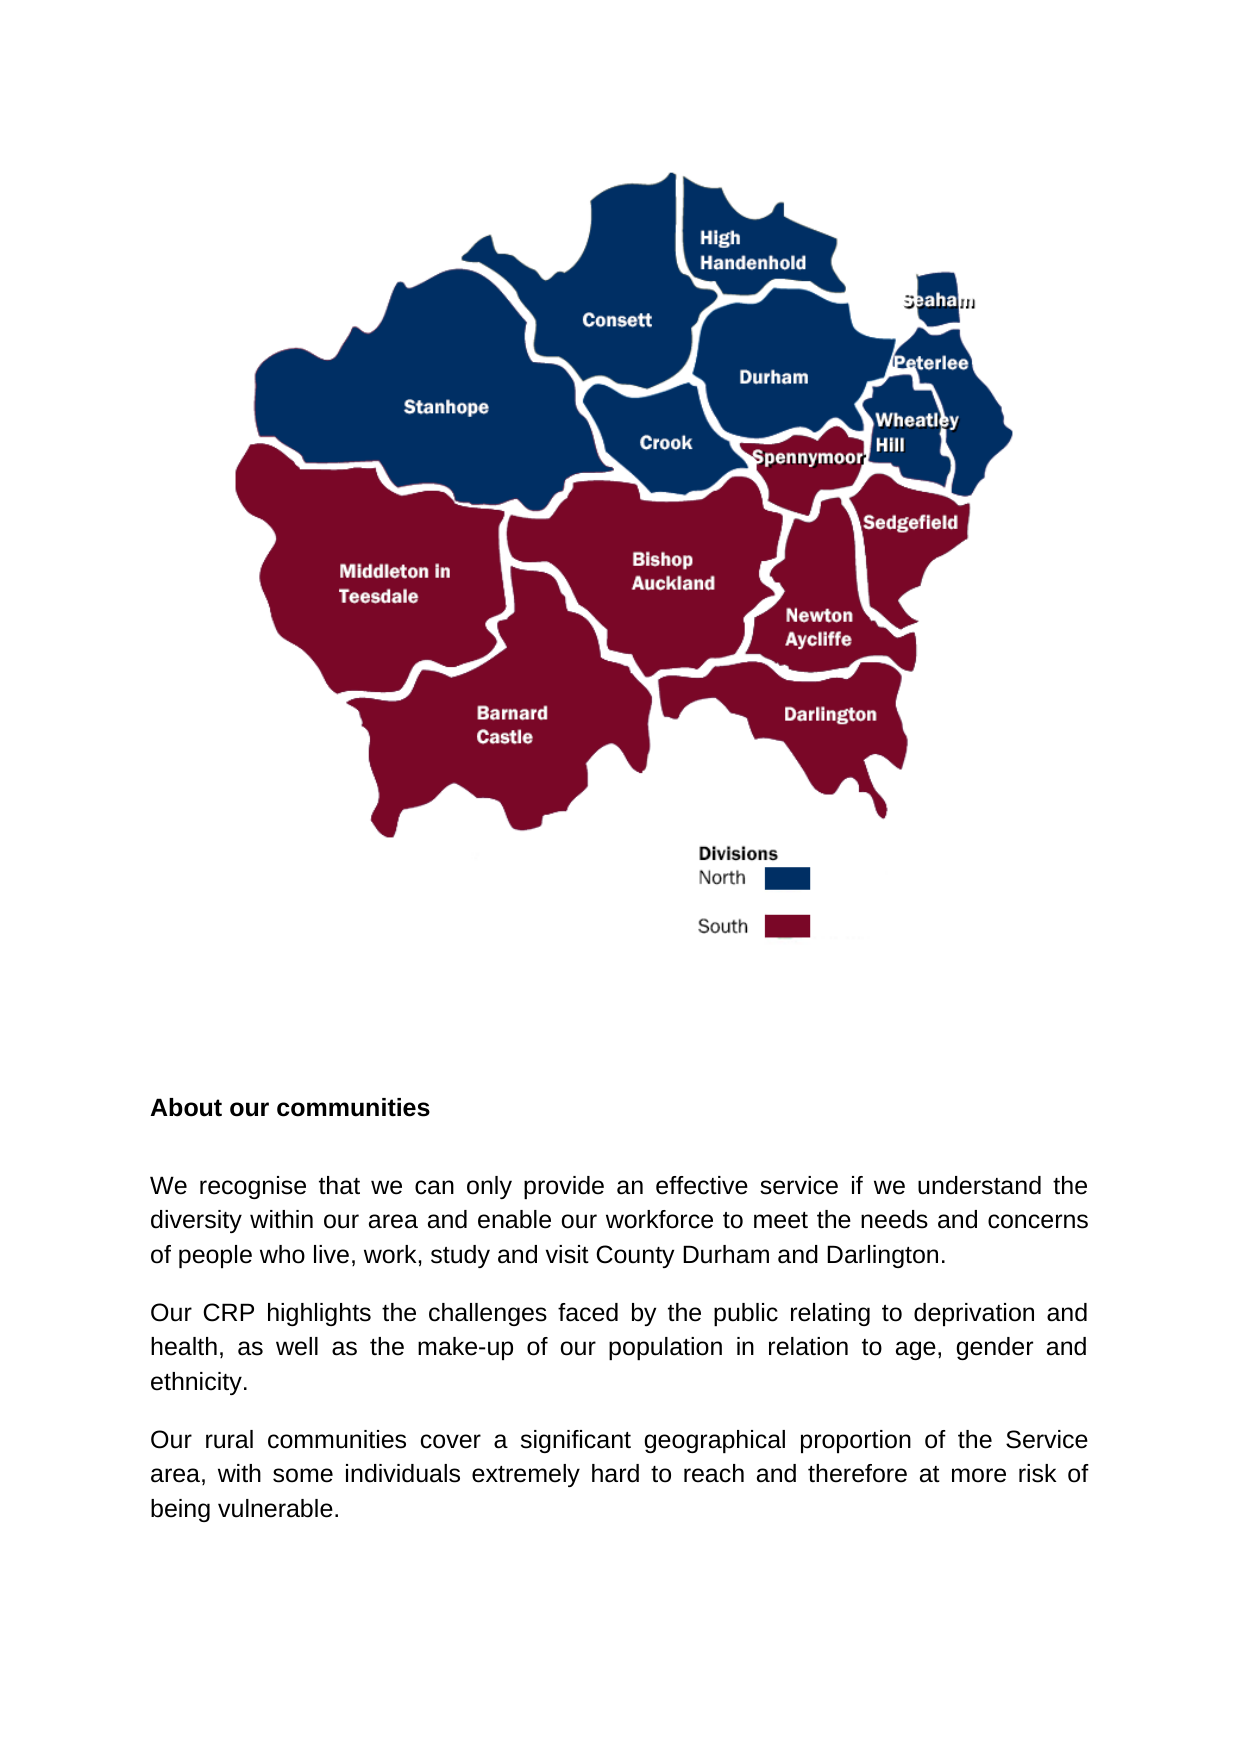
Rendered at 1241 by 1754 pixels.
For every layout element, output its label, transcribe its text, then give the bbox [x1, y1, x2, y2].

subtitle About our communities [150, 1093, 1090, 1121]
text We recognise that we can only provide an effective service if we understand the diversity within our area and enable our workforce to meet the needs and concerns of people who live, work, study and visit County Durham and Darlington. [150, 1171, 1090, 1268]
text Our rural communities cover a significant geographical proportion of the Service area, with some individuals extremely hard to reach and therefore at more risk of being vulnerable. [150, 1425, 1090, 1523]
text Our CRP highlights the challenges faced by the public relating to deprivation and health, as well as the make-up of our population in relation to age, gender and ethnicity. [150, 1298, 1090, 1396]
